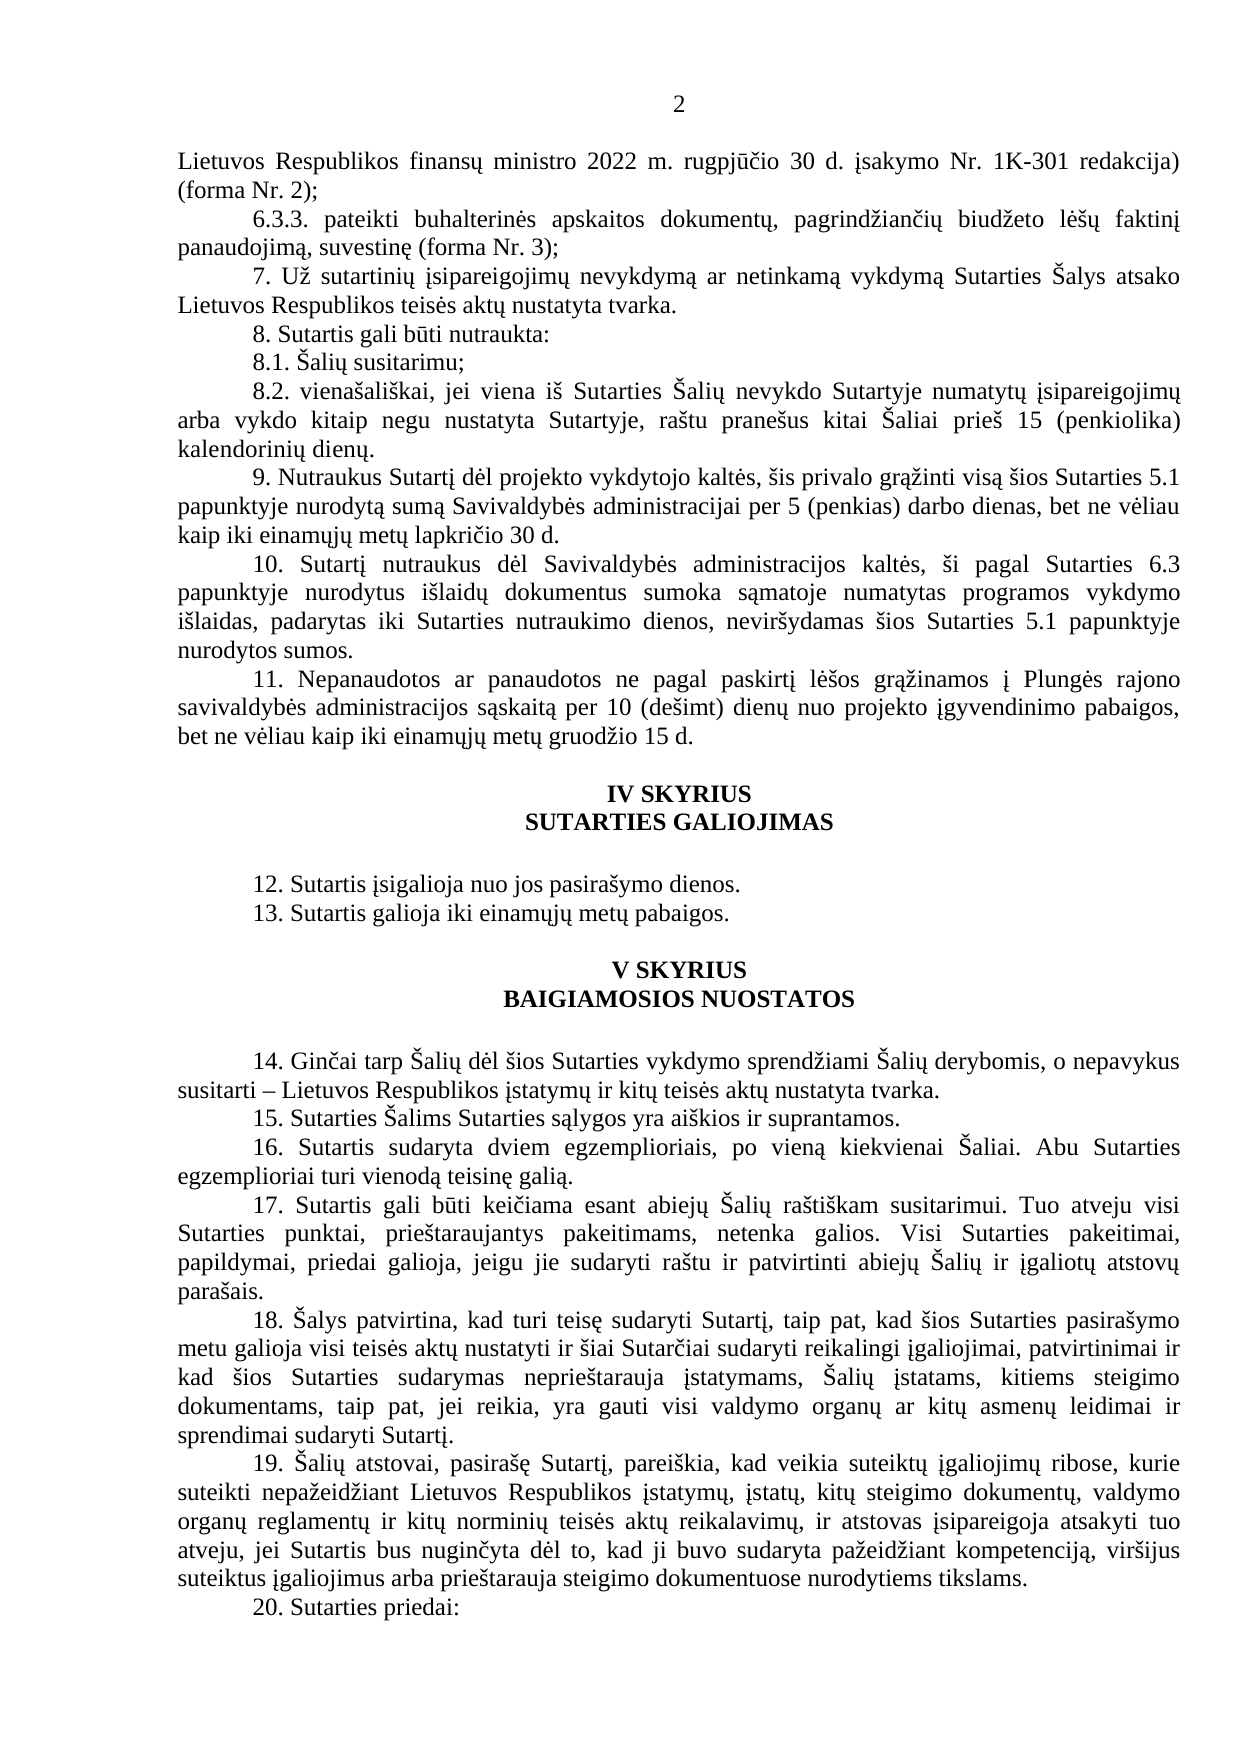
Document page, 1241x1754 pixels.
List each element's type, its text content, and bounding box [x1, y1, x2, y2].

text 19. Šalių atstovai, pasirašę Sutartį, pareiškia, kad veikia suteiktų įgaliojimų ribose, kurie suteikti nepažeidžiant Lietuvos Respublikos įstatymų, įstatų, kitų steigimo dokumentų, valdymo organų reglamentų ir kitų norminių teisės aktų reikalavimų, ir atstovas įsipareigoja atsakyti tuo atveju, jei Sutartis bus nuginčyta dėl to, kad ji buvo sudaryta pažeidžiant kompetenciją, viršijus suteiktus įgaliojimus arba prieštarauja steigimo dokumentuose nurodytiems tikslams. [177, 1448, 1181, 1592]
text 15. Sutarties Šalims Sutarties sąlygos yra aiškios ir suprantamos. [177, 1103, 1181, 1132]
text 13. Sutartis galioja iki einamųjų metų pabaigos. [177, 898, 1181, 927]
text 11. Nepanaudotos ar panaudotos ne pagal paskirtį lėšos grąžinamos į Plungės rajono savivaldybės administracijos sąskaitą per 10 (dešimt) dienų nuo projekto įgyvendinimo pabaigos, bet ne vėliau kaip iki einamųjų metų gruodžio 15 d. [177, 664, 1181, 750]
text 17. Sutartis gali būti keičiama esant abiejų Šalių raštiškam susitarimui. Tuo atveju visi Sutarties punktai, prieštaraujantys pakeitimams, netenka galios. Visi Sutarties pakeitimai, papildymai, priedai galioja, jeigu jie sudaryti raštu ir patvirtinti abiejų Šalių ir įgaliotų atstovų parašais. [177, 1190, 1181, 1305]
text 8. Sutartis gali būti nutraukta: [177, 319, 1181, 347]
text 9. Nutraukus Sutartį dėl projekto vykdytojo kaltės, šis privalo grąžinti visą šios Sutarties 5.1 papunktyje nurodytą sumą Savivaldybės administracijai per 5 (penkias) darbo dienas, bet ne vėliau kaip iki einamųjų metų lapkričio 30 d. [177, 462, 1181, 549]
text 8.2. vienašališkai, jei viena iš Sutarties Šalių nevykdo Sutartyje numatytų įsipareigojimų arba vykdo kitaip negu nustatyta Sutartyje, raštu pranešus kitai Šaliai prieš 15 (penkiolika) kalendorinių dienų. [177, 376, 1181, 462]
text 20. Sutarties priedai: [177, 1592, 1181, 1621]
text 8.1. Šalių susitarimu; [177, 347, 1181, 376]
subtitle SUTARTIES GALIOJIMAS [177, 807, 1181, 836]
subtitle IV SKYRIUS [177, 779, 1181, 807]
text 6.3.3. pateikti buhalterinės apskaitos dokumentų, pagrindžiančių biudžeto lėšų faktinį panaudojimą, suvestinę (forma Nr. 3); [177, 204, 1181, 261]
text 12. Sutartis įsigalioja nuo jos pasirašymo dienos. [177, 869, 1181, 898]
text 7. Už sutartinių įsipareigojimų nevykdymą ar netinkamą vykdymą Sutarties Šalys atsako Lietuvos Respublikos teisės aktų nustatyta tvarka. [177, 261, 1181, 319]
text 16. Sutartis sudaryta dviem egzemplioriais, po vieną kiekvienai Šaliai. Abu Sutarties egzemplioriai turi vienodą teisinę galią. [177, 1132, 1181, 1190]
subtitle BAIGIAMOSIOS NUOSTATOS [177, 984, 1181, 1013]
text 10. Sutartį nutraukus dėl Savivaldybės administracijos kaltės, ši pagal Sutarties 6.3 papunktyje nurodytus išlaidų dokumentus sumoka sąmatoje numatytas programos vykdymo išlaidas, padarytas iki Sutarties nutraukimo dienos, neviršydamas šios Sutarties 5.1 papunktyje nurodytos sumos. [177, 549, 1181, 664]
text 18. Šalys patvirtina, kad turi teisę sudaryti Sutartį, taip pat, kad šios Sutarties pasirašymo metu galioja visi teisės aktų nustatyti ir šiai Sutarčiai sudaryti reikalingi įgaliojimai, patvirtinimai ir kad šios Sutarties sudarymas neprieštarauja įstatymams, Šalių įstatams, kitiems steigimo dokumentams, taip pat, jei reikia, yra gauti visi valdymo organų ar kitų asmenų leidimai ir sprendimai sudaryti Sutartį. [177, 1305, 1181, 1448]
text 14. Ginčai tarp Šalių dėl šios Sutarties vykdymo sprendžiami Šalių derybomis, o nepavykus susitarti – Lietuvos Respublikos įstatymų ir kitų teisės aktų nustatyta tvarka. [177, 1046, 1181, 1103]
subtitle V SKYRIUS [177, 955, 1181, 984]
text Lietuvos Respublikos finansų ministro 2022 m. rugpjūčio 30 d. įsakymo Nr. 1K-301 redakcija) (forma Nr. 2); [177, 146, 1181, 204]
